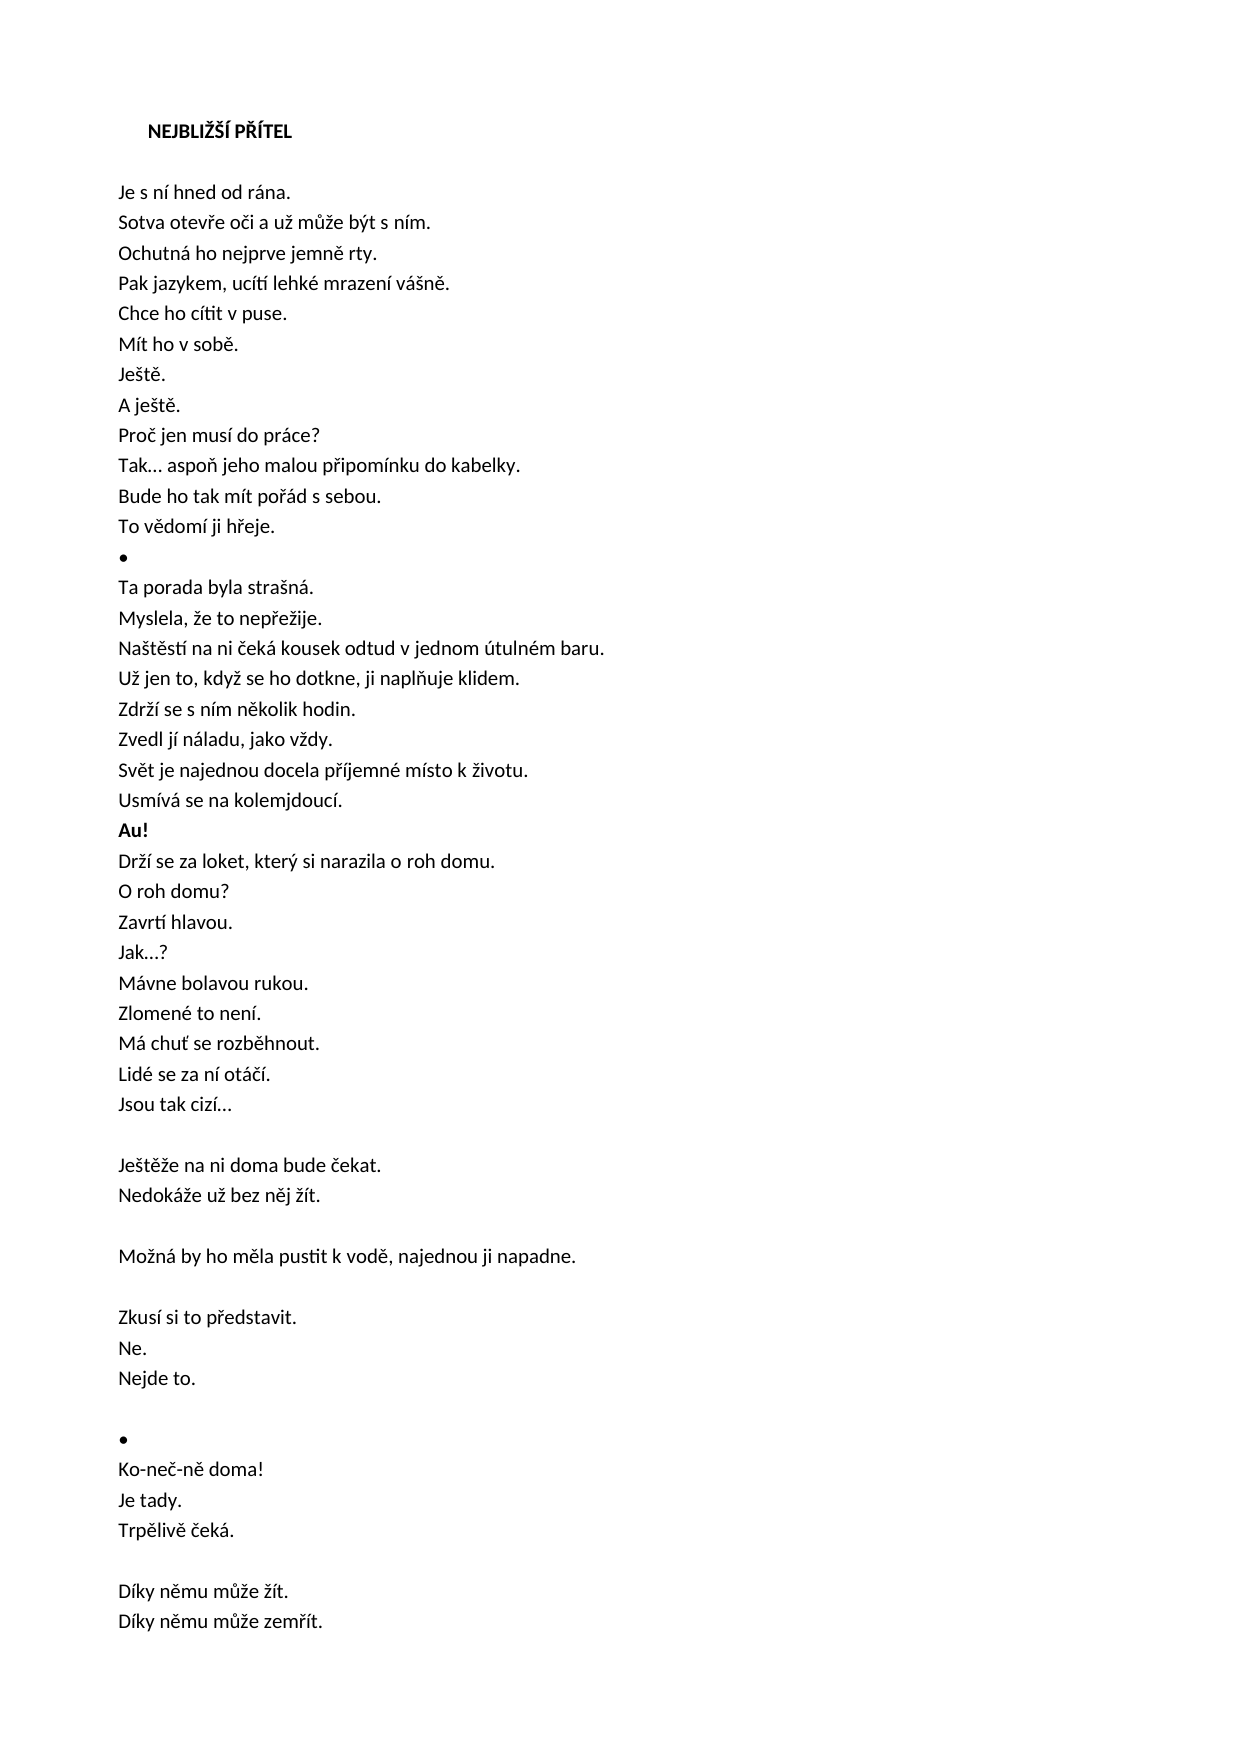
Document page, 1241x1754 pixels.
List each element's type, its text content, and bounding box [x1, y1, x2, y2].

text Nejde to. [118, 1365, 1122, 1391]
text A ještě. [118, 392, 1122, 417]
text Už jen to, když se ho dotkne, ji naplňuje klidem. [118, 666, 1122, 691]
text Chce ho cítit v puse. [118, 301, 1122, 326]
text Mávne bolavou rukou. [118, 970, 1122, 995]
text Díky němu může žít. [118, 1578, 1122, 1603]
text Je tady. [118, 1487, 1122, 1512]
text Proč jen musí do práce? [118, 422, 1122, 448]
text Ta porada byla strašná. [118, 574, 1122, 600]
text Ko-neč-ně doma! [118, 1456, 1122, 1482]
text Trpělivě čeká. [118, 1517, 1122, 1543]
text Svět je najednou docela příjemné místo k životu. [118, 757, 1122, 782]
text Ještěže na ni doma bude čekat. [118, 1152, 1122, 1178]
text Zavrtí hlavou. [118, 909, 1122, 934]
text Zvedl jí náladu, jako vždy. [118, 726, 1122, 752]
text O roh domu? [118, 878, 1122, 904]
text Nedokáže už bez něj žít. [118, 1183, 1122, 1208]
text Drží se za loket, který si narazila o roh domu. [118, 848, 1122, 873]
text Je s ní hned od rána. [118, 179, 1122, 204]
text • [118, 544, 1122, 569]
text Zdrží se s ním několik hodin. [118, 696, 1122, 721]
text Jak…? [118, 939, 1122, 965]
text Ne. [118, 1335, 1122, 1360]
text Ještě. [118, 361, 1122, 387]
text Tak… aspoň jeho malou připomínku do kabelky. [118, 453, 1122, 478]
text Nejbližší přítel [148, 118, 1122, 143]
text Má chuť se rozběhnout. [118, 1031, 1122, 1056]
text Možná by ho měla pustit k vodě, najednou ji napadne. [118, 1243, 1122, 1269]
text Myslela, že to nepřežije. [118, 605, 1122, 630]
text Au! [118, 818, 1122, 843]
text Lidé se za ní otáčí. [118, 1061, 1122, 1086]
text Sotva otevře oči a už může být s ním. [118, 209, 1122, 235]
text • [118, 1426, 1122, 1451]
text Díky němu může zemřít. [118, 1608, 1122, 1634]
text Jsou tak cizí… [118, 1091, 1122, 1117]
text Zkusí si to představit. [118, 1304, 1122, 1330]
text Usmívá se na kolemjdoucí. [118, 787, 1122, 813]
text Pak jazykem, ucítí lehké mrazení vášně. [118, 270, 1122, 296]
text Naštěstí na ni čeká kousek odtud v jednom útulném baru. [118, 635, 1122, 661]
text Zlomené to není. [118, 1000, 1122, 1026]
text Mít ho v sobě. [118, 331, 1122, 356]
text Bude ho tak mít pořád s sebou. [118, 483, 1122, 508]
text To vědomí ji hřeje. [118, 513, 1122, 539]
text Ochutná ho nejprve jemně rty. [118, 240, 1122, 265]
